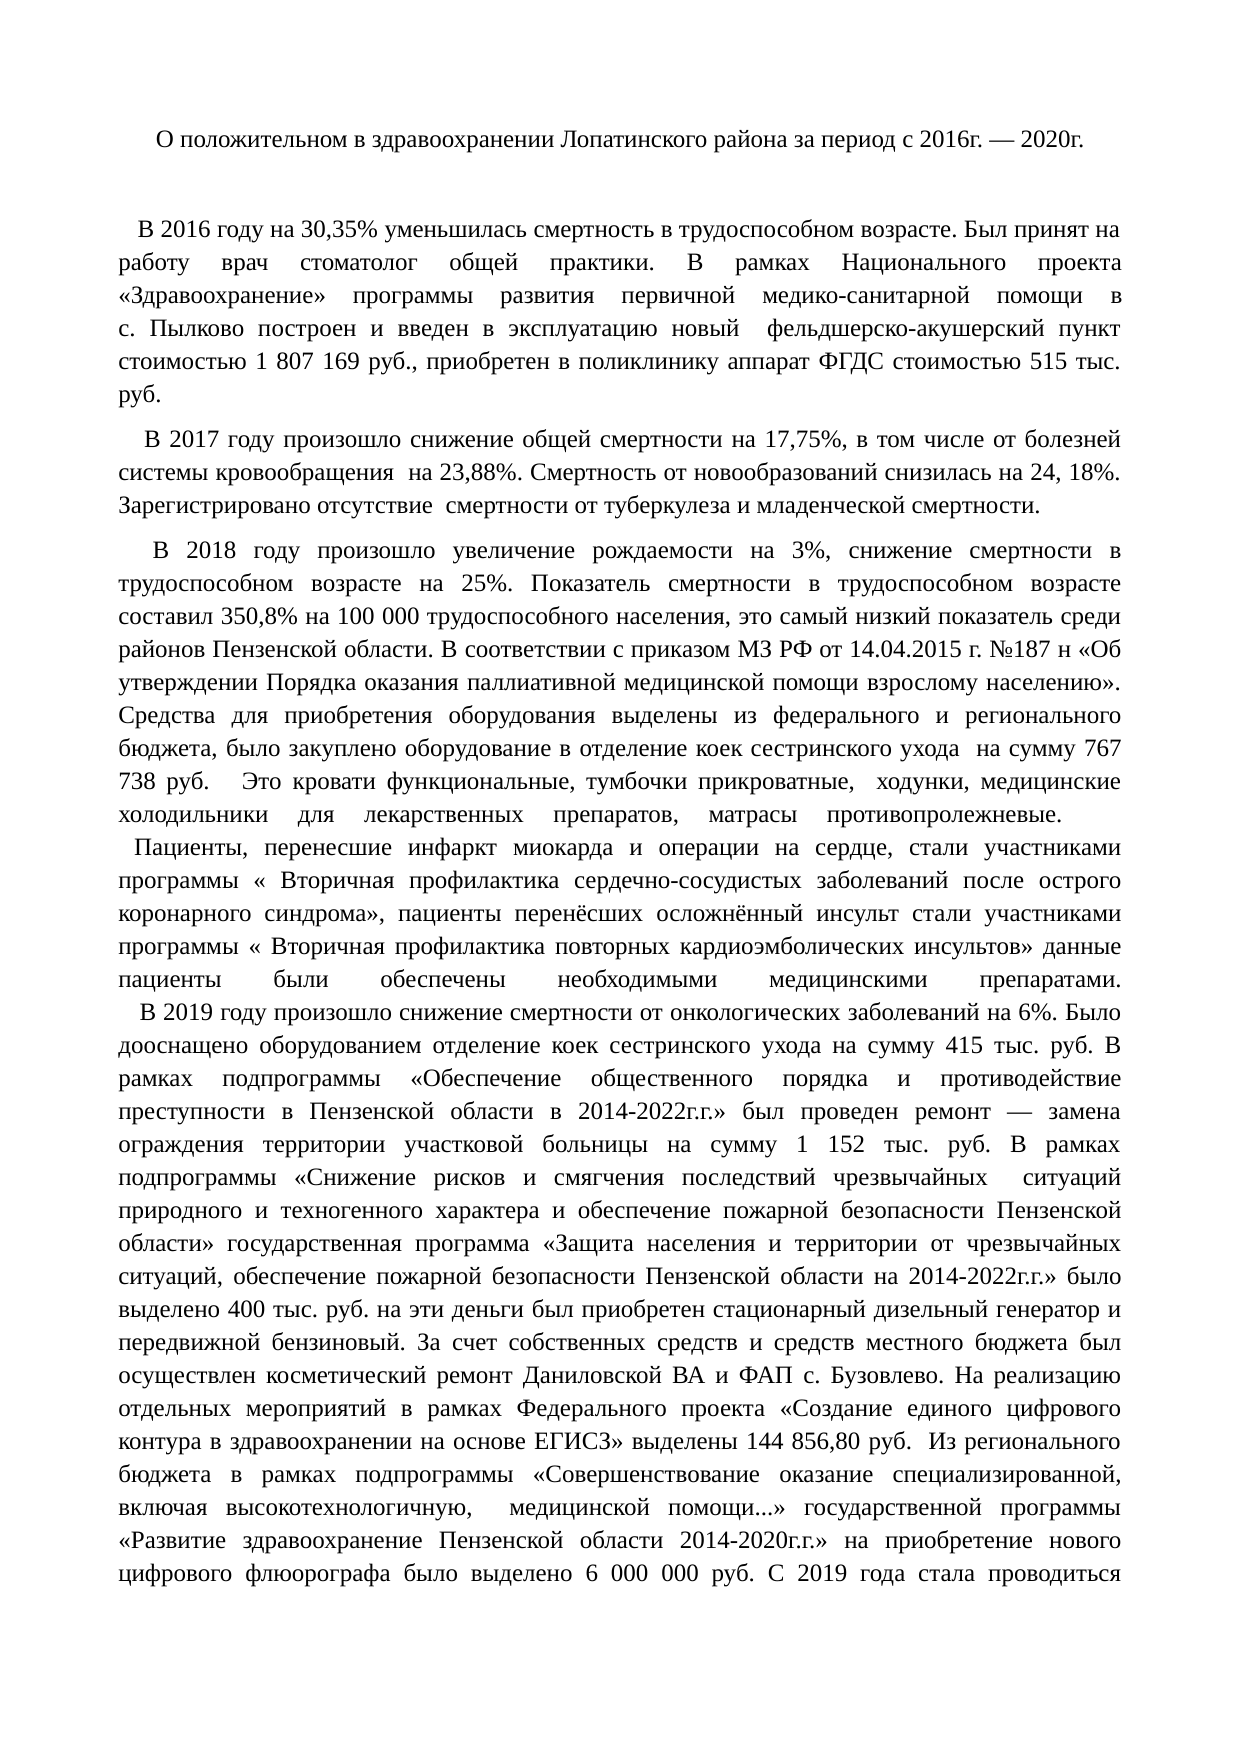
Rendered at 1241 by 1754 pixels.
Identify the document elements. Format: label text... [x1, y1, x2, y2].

text В 2017 году произошло снижение общей смертности на 17,75%, в том числе от болезней системы кровообращения на 23,88%. Смертность от новообразований снизилась на 24, 18%. Зарегистрировано отсутствие смертности от туберкулеза и младенческой смертности. [118, 424, 1122, 519]
text В 2018 году произошло увеличение рождаемости на 3%, снижение смертности в трудоспособном возрасте на 25%. Показатель смертности в трудоспособном возрасте составил 350,8% на 100 000 трудоспособного населения, это самый низкий показатель среди районов Пензенской области. В соответствии с приказом МЗ РФ от 14.04.2015 г. №187 н «Об утверждении Порядка оказания паллиативной медицинской помощи взрослому населению». Средства для приобретения оборудования выделены из федерального и регионального бюджета, было закуплено оборудование в отделение коек сестринского ухода на сумму 767 738 руб. Это кровати функциональные, тумбочки прикроватные, ходунки, медицинские холодильники для лекарственных препаратов, матрасы противопролежневые. Пациенты, перенесшие инфаркт миокарда и операции на сердце, стали участниками программы « Вторичная профилактика сердечно-сосудистых заболеваний после острого коронарного синдрома», пациенты перенёсших осложнённый инсульт стали участниками программы « Вторичная профилактика повторных кардиоэмболических инсультов» данные пациенты были обеспечены необходимыми медицинскими препаратами. В 2019 году произошло снижение смертности от онкологических заболеваний на 6%. Было дооснащено оборудованием отделение коек сестринского ухода на сумму 415 тыс. руб. В рамках подпрограммы «Обеспечение общественного порядка и противодействие преступности в Пензенской области в 2014-2022г.г.» был проведен ремонт — замена ограждения территории участковой больницы на сумму 1 152 тыс. руб. В рамках подпрограммы «Снижение рисков и смягчения последствий чрезвычайных ситуаций природного и техногенного характера и обеспечение пожарной безопасности Пензенской области» государственная программа «Защита населения и территории от чрезвычайных ситуаций, обеспечение пожарной безопасности Пензенской области на 2014-2022г.г.» было выделено 400 тыс. руб. на эти деньги был приобретен стационарный дизельный генератор и передвижной бензиновый. За счет собственных средств и средств местного бюджета был осуществлен косметический ремонт Даниловской ВА и ФАП с. Бузовлево. На реализацию отдельных мероприятий в рамках Федерального проекта «Создание единого цифрового контура в здравоохранении на основе ЕГИСЗ» выделены 144 856,80 руб. Из регионального бюджета в рамках подпрограммы «Совершенствование оказание специализированной, включая высокотехнологичную, медицинской помощи...» государственной программы «Развитие здравоохранение Пензенской области 2014-2020г.г.» на приобретение нового цифрового флюорографа было выделено 6 000 000 руб. С 2019 года стала проводиться [118, 535, 1122, 1587]
text О положительном в здравоохранении Лопатинского района за период с 2016г. — 2020г. [118, 124, 1122, 153]
text В 2016 году на 30,35% уменьшилась смертность в трудоспособном возрасте. Был принят на работу врач стоматолог общей практики. В рамках Национального проекта «Здравоохранение» программы развития первичной медико-санитарной помощи в с. Пылково построен и введен в эксплуатацию новый фельдшерско-акушерский пункт стоимостью 1 807 169 руб., приобретен в поликлинику аппарат ФГДС стоимостью 515 тыс. руб. [118, 214, 1122, 408]
